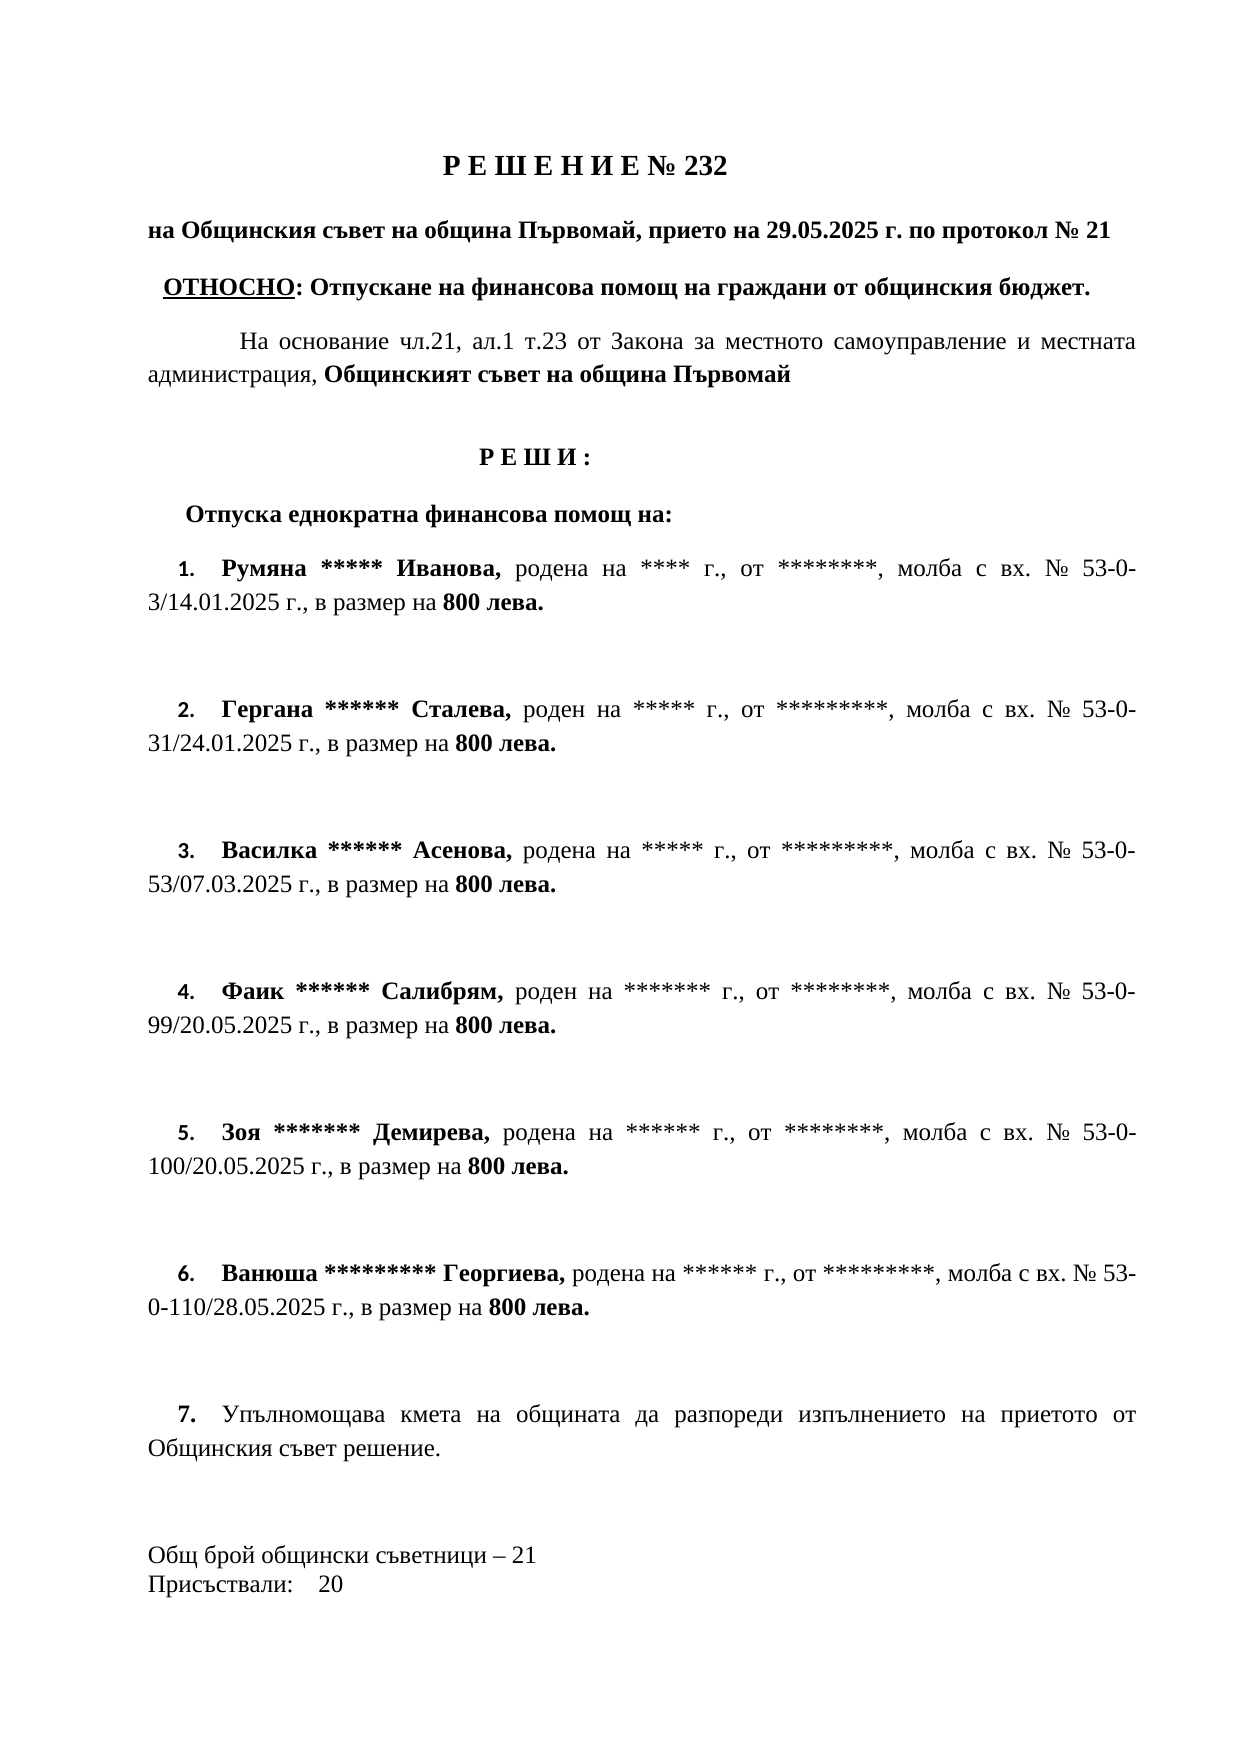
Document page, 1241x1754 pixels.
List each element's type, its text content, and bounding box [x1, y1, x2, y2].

text Общ брой общински съветници – 21 [148, 1540, 1137, 1569]
text Отпуска еднократна финансова помощ на: [148, 499, 1137, 528]
text Р Е Ш Е Н И Е № 232 [443, 148, 1137, 181]
list Василка ****** Асенова, родена на ***** г., от *********, молба с вх. № 53-0-53/07.03.2025 г., в размер на 800 лева. [148, 835, 1137, 897]
text ОТНОСНО: Отпускане на финансова помощ на граждани от общинския бюджет. [148, 272, 1137, 301]
text На основание чл.21, ал.1 т.23 от Закона за местното самоуправление и местната администрация, Общинският съвет на община Първомай [148, 326, 1137, 388]
list Румяна ***** Иванова, родена на **** г., от ********, молба с вх. № 53-0-3/14.01.2025 г., в размер на 800 лева. [148, 553, 1137, 615]
list Гергана ****** Сталева, роден на ***** г., от *********, молба с вх. № 53-0-31/24.01.2025 г., в размер на 800 лева. [148, 694, 1137, 756]
list Упълномощава кмета на общината да разпореди изпълнението на приетото от Общинския съвет решение. [148, 1399, 1137, 1461]
list Фаик ****** Салибрям, роден на ******* г., от ********, молба с вх. № 53-0-99/20.05.2025 г., в размер на 800 лева. [148, 976, 1137, 1038]
text Р Е Ш И : [148, 442, 1137, 471]
text на Общинския съвет на община Първомай, прието на 29.05.2025 г. по протокол № 21 [148, 215, 1137, 243]
list Ванюша ********* Георгиева, родена на ****** г., от *********, молба с вх. № 53-0-110/28.05.2025 г., в размер на 800 лева. [148, 1258, 1137, 1321]
text Присъствали: 20 [148, 1569, 1137, 1598]
list Зоя ******* Демирева, родена на ****** г., от ********, молба с вх. № 53-0-100/20.05.2025 г., в размер на 800 лева. [148, 1117, 1137, 1179]
